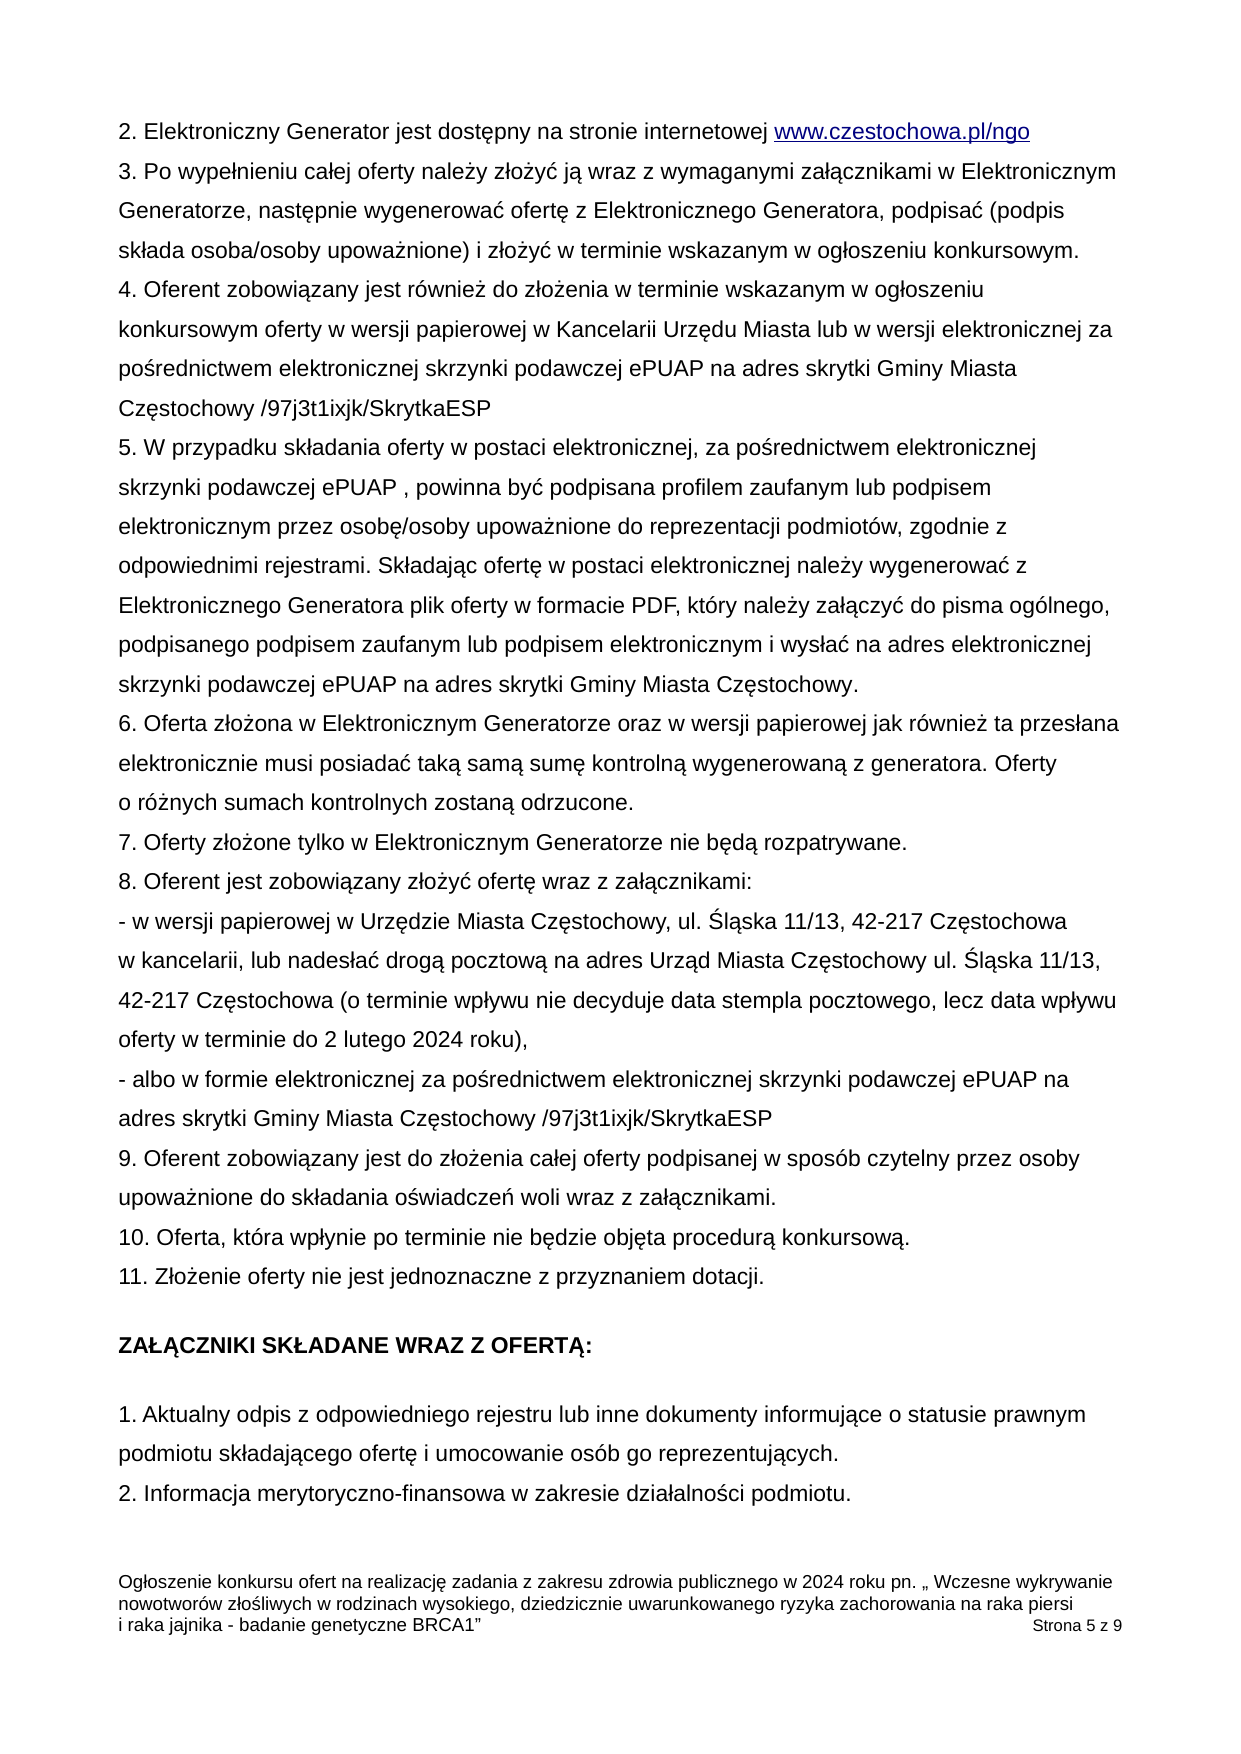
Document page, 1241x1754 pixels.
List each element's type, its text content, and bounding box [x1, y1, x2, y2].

text 7. Oferty złożone tylko w Elektronicznym Generatorze nie będą rozpatrywane. [118, 829, 1122, 855]
text 10. Oferta, która wpłynie po terminie nie będzie objęta procedurą konkursową. [118, 1223, 1122, 1250]
text ZAŁĄCZNIKI SKŁADANE WRAZ Z OFERTĄ: [118, 1332, 1122, 1358]
text 6. Oferta złożona w Elektronicznym Generatorze oraz w wersji papierowej jak również ta przesłana elektronicznie musi posiadać taką samą sumę kontrolną wygenerowaną z generatora. Oferty o różnych sumach kontrolnych zostaną odrzucone. [118, 710, 1122, 816]
text 9. Oferent zobowiązany jest do złożenia całej oferty podpisanej w sposób czytelny przez osoby upoważnione do składania oświadczeń woli wraz z załącznikami. [118, 1144, 1122, 1210]
text 11. Złożenie oferty nie jest jednoznaczne z przyznaniem dotacji. [118, 1263, 1122, 1289]
text - w wersji papierowej w Urzędzie Miasta Częstochowy, ul. Śląska 11/13, 42-217 Częstochowa w kancelarii, lub nadesłać drogą pocztową na adres Urząd Miasta Częstochowy ul. Śląska 11/13, 42-217 Częstochowa (o terminie wpływu nie decyduje data stempla pocztowego, lecz data wpływu oferty w terminie do 2 lutego 2024 roku), [118, 908, 1122, 1052]
text - albo w formie elektronicznej za pośrednictwem elektronicznej skrzynki podawczej ePUAP na adres skrytki Gminy Miasta Częstochowy /97j3t1ixjk/SkrytkaESP [118, 1066, 1122, 1131]
text 5. W przypadku składania oferty w postaci elektronicznej, za pośrednictwem elektronicznej skrzynki podawczej ePUAP , powinna być podpisana profilem zaufanym lub podpisem elektronicznym przez osobę/osoby upoważnione do reprezentacji podmiotów, zgodnie z odpowiednimi rejestrami. Składając ofertę w postaci elektronicznej należy wygenerować z Elektronicznego Generatora plik oferty w formacie PDF, który należy załączyć do pisma ogólnego, podpisanego podpisem zaufanym lub podpisem elektronicznym i wysłać na adres elektronicznej skrzynki podawczej ePUAP na adres skrytki Gminy Miasta Częstochowy. [118, 434, 1122, 697]
text 4. Oferent zobowiązany jest również do złożenia w terminie wskazanym w ogłoszeniu konkursowym oferty w wersji papierowej w Kancelarii Urzędu Miasta lub w wersji elektronicznej za pośrednictwem elektronicznej skrzynki podawczej ePUAP na adres skrytki Gminy Miasta Częstochowy /97j3t1ixjk/SkrytkaESP [118, 276, 1122, 421]
text 3. Po wypełnieniu całej oferty należy złożyć ją wraz z wymaganymi załącznikami w Elektronicznym Generatorze, następnie wygenerować ofertę z Elektronicznego Generatora, podpisać (podpis składa osoba/osoby upoważnione) i złożyć w terminie wskazanym w ogłoszeniu konkursowym. [118, 158, 1122, 263]
text 8. Oferent jest zobowiązany złożyć ofertę wraz z załącznikami: [118, 868, 1122, 894]
text 2. Informacja merytoryczno-finansowa w zakresie działalności podmiotu. [118, 1480, 1122, 1506]
text 1. Aktualny odpis z odpowiedniego rejestru lub inne dokumenty informujące o statusie prawnym podmiotu składającego ofertę i umocowanie osób go reprezentujących. [118, 1401, 1122, 1467]
text 2. Elektroniczny Generator jest dostępny na stronie internetowej www.czestochowa.pl/ngo [118, 118, 1122, 144]
